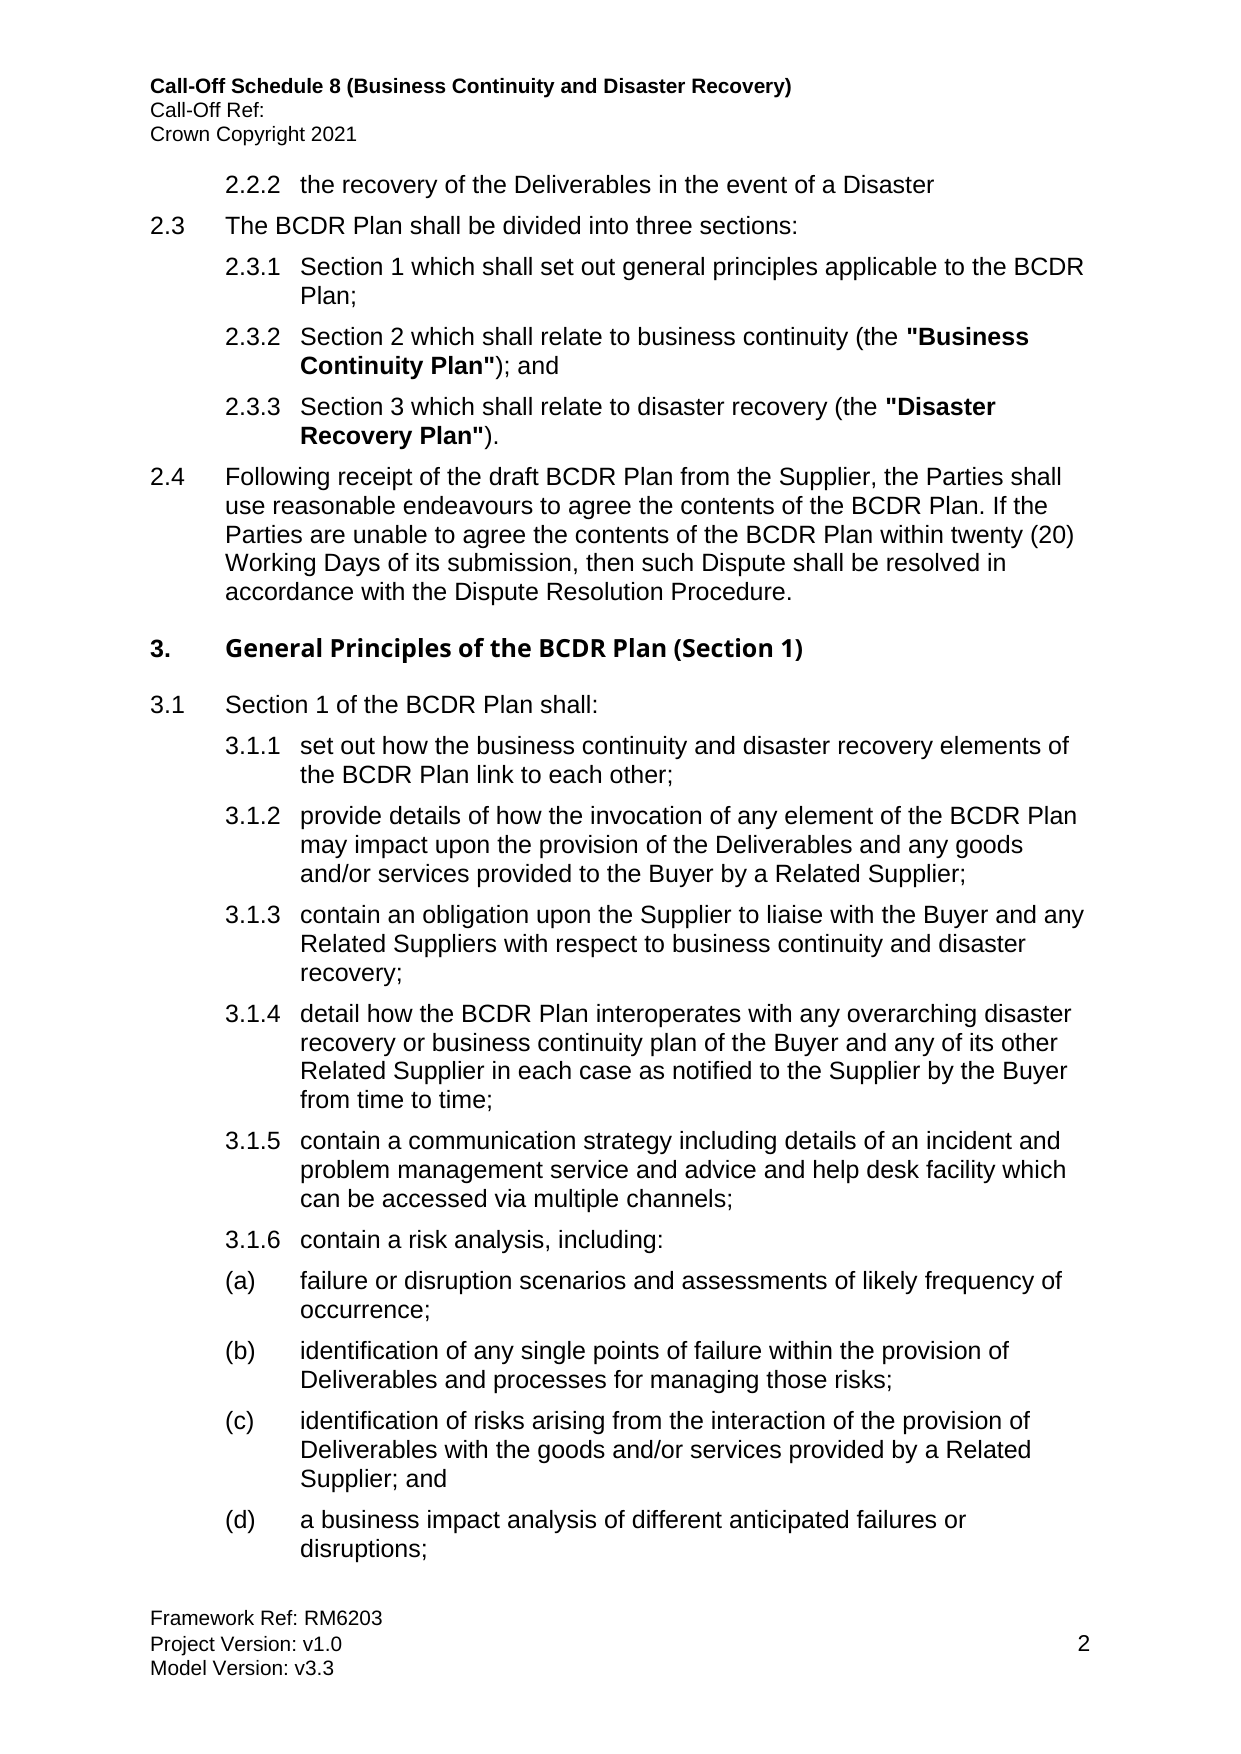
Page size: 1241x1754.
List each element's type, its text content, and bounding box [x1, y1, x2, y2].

list The BCDR Plan shall be divided into three sections: [150, 211, 1090, 240]
list identification of risks arising from the interaction of the provision of Deliverables with the goods and/or services provided by a Related Supplier; and [225, 1406, 1090, 1492]
list set out how the business continuity and disaster recovery elements of the BCDR Plan link to each other; [225, 731, 1090, 789]
list Section 1 of the BCDR Plan shall: [150, 690, 1090, 719]
list Following receipt of the draft BCDR Plan from the Supplier, the Parties shall use reasonable endeavours to agree the contents of the BCDR Plan. If the Parties are unable to agree the contents of the BCDR Plan within twenty (20) Working Days of its submission, then such Dispute shall be resolved in accordance with the Dispute Resolution Procedure. [150, 462, 1090, 606]
list contain a communication strategy including details of an incident and problem management service and advice and help desk facility which can be accessed via multiple channels; [225, 1126, 1090, 1212]
list contain an obligation upon the Supplier to liaise with the Buyer and any Related Suppliers with respect to business continuity and disaster recovery; [225, 900, 1090, 986]
list the recovery of the Deliverables in the event of a Disaster [225, 170, 1090, 198]
list provide details of how the invocation of any element of the BCDR Plan may impact upon the provision of the Deliverables and any goods and/or services provided to the Buyer by a Related Supplier; [225, 801, 1090, 887]
list a business impact analysis of different anticipated failures or disruptions; [225, 1505, 1090, 1562]
list Section 2 which shall relate to business continuity (the "Business Continuity Plan"); and [225, 322, 1090, 380]
list General Principles of the BCDR Plan (Section 1) [150, 631, 1090, 665]
list contain a risk analysis, including: [225, 1225, 1090, 1254]
list detail how the BCDR Plan interoperates with any overarching disaster recovery or business continuity plan of the Buyer and any of its other Related Supplier in each case as notified to the Supplier by the Buyer from time to time; [225, 999, 1090, 1114]
list Section 3 which shall relate to disaster recovery (the "Disaster Recovery Plan"). [225, 392, 1090, 450]
list identification of any single points of failure within the provision of Deliverables and processes for managing those risks; [225, 1336, 1090, 1394]
list Section 1 which shall set out general principles applicable to the BCDR Plan; [225, 252, 1090, 310]
list failure or disruption scenarios and assessments of likely frequency of occurrence; [225, 1266, 1090, 1324]
